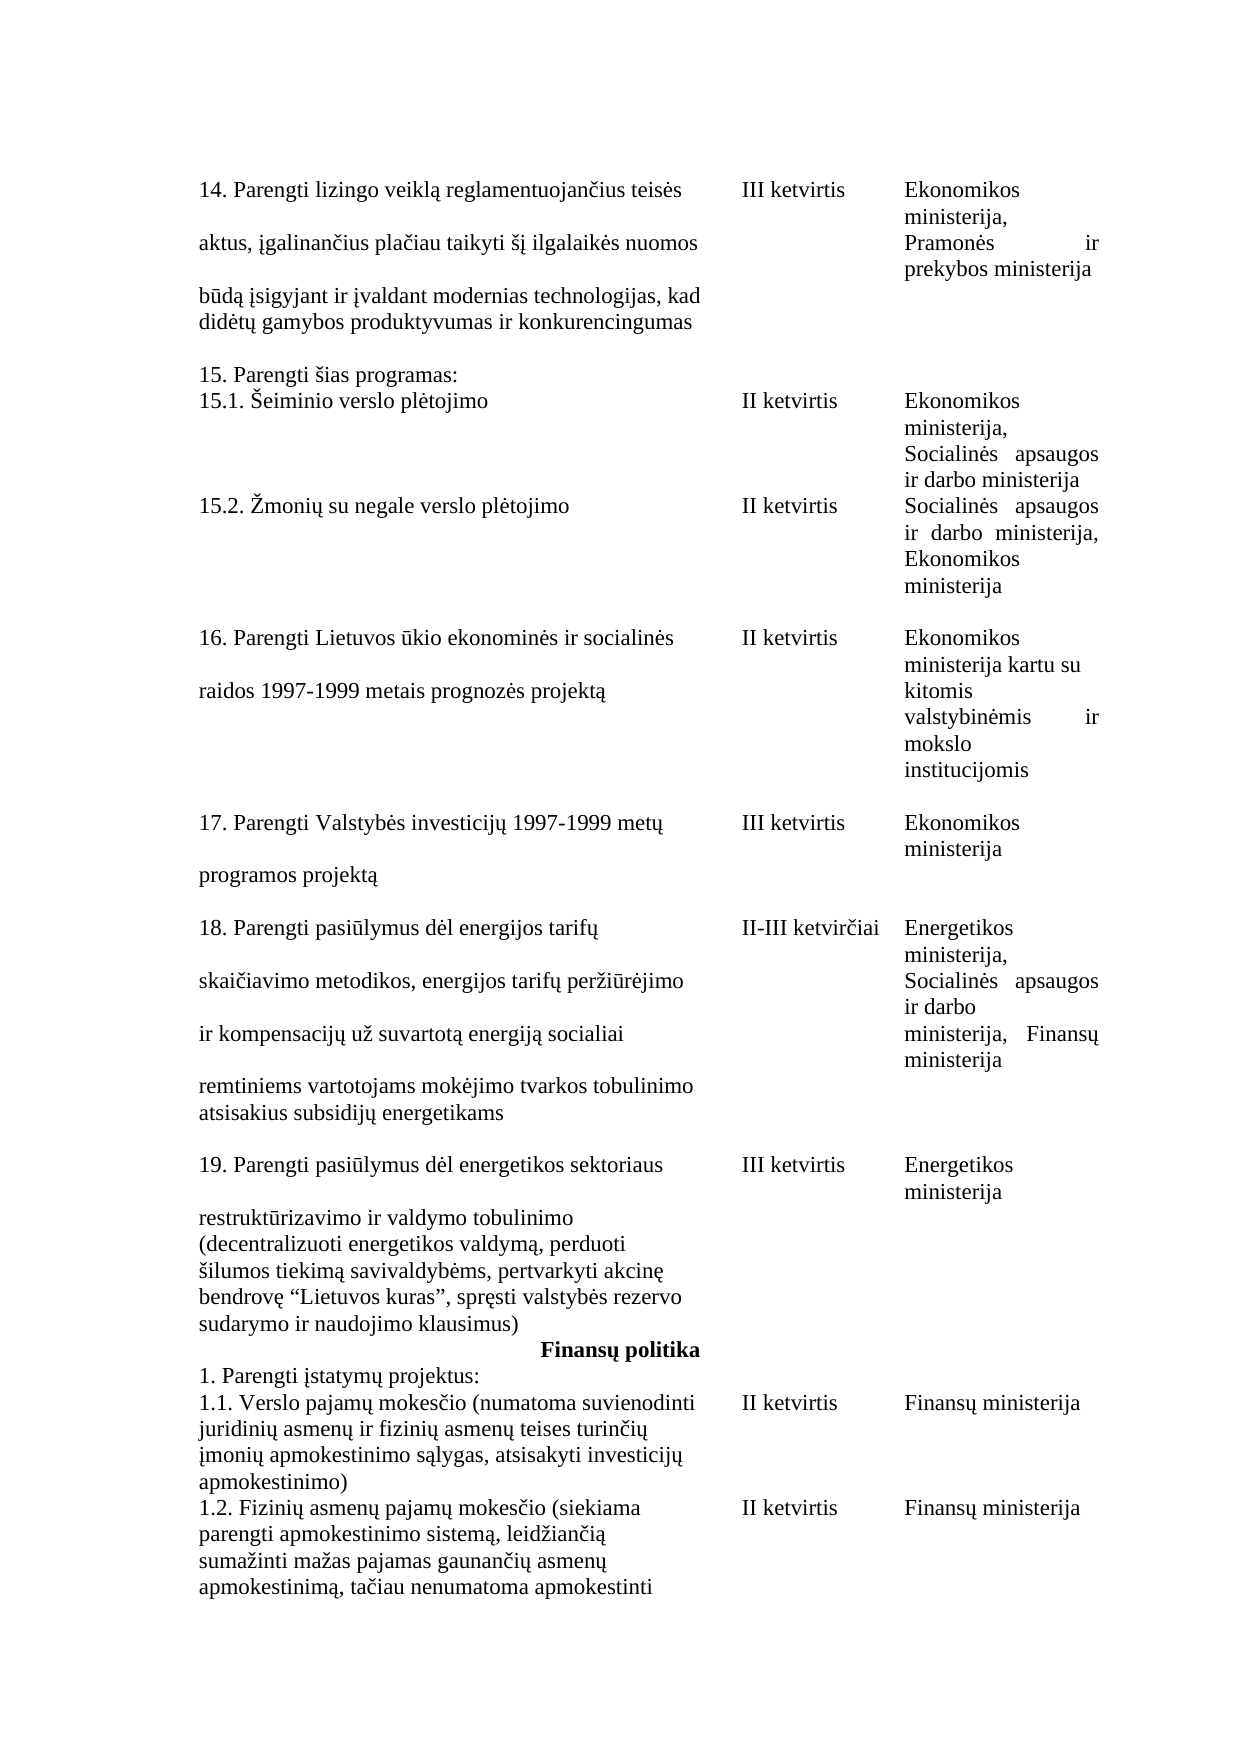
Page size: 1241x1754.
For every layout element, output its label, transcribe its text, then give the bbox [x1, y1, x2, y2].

table_cell aktus, įgalinančius plačiau taikyti šį ilgalaikės nuomos [188, 229, 730, 282]
table_cell II ketvirtis [730, 1389, 893, 1415]
table_cell [730, 888, 893, 914]
table_cell 14. Parengti lizingo veiklą reglamentuojančius teisės [188, 176, 730, 229]
table_cell Socialinės apsaugos ir darbo ministerija, Ekonomikos ministerija [893, 493, 1110, 598]
table_cell Socialinės apsaugos ir darbo [893, 967, 1110, 1020]
table_cell [730, 361, 893, 387]
table_cell ir kompensacijų už suvartotą energiją socialiai [188, 1020, 730, 1072]
table_cell parengti apmokestinimo sistemą, leidžiančią [188, 1520, 730, 1547]
table_cell apmokestinimo) [188, 1468, 730, 1494]
table_cell sumažinti mažas pajamas gaunančių asmenų [188, 1547, 730, 1573]
table_cell [730, 756, 893, 782]
table_cell [730, 1547, 893, 1573]
table_cell [893, 1520, 1110, 1547]
table_cell [730, 862, 893, 888]
table_cell [730, 783, 893, 809]
table_cell bendrovę “Lietuvos kuras”, spręsti valstybės rezervo [188, 1283, 730, 1309]
table_cell [893, 598, 1110, 624]
table_cell apmokestinimą, tačiau nenumatoma apmokestinti [188, 1573, 730, 1599]
table_cell [730, 335, 893, 361]
table_cell restruktūrizavimo ir valdymo tobulinimo [188, 1204, 730, 1231]
table_cell [893, 1231, 1110, 1257]
table_cell [730, 1099, 893, 1125]
table_cell [188, 440, 730, 493]
table_cell [730, 229, 893, 282]
table_cell [893, 1257, 1110, 1283]
table_cell [730, 282, 893, 308]
table_cell [893, 361, 1110, 387]
table_cell [730, 677, 893, 756]
table_cell [730, 1231, 893, 1257]
table_cell [188, 888, 730, 914]
table_cell II ketvirtis [730, 387, 893, 440]
table_cell [730, 1468, 893, 1494]
table_header [730, 1362, 893, 1389]
table_cell [730, 1073, 893, 1099]
table_cell [188, 783, 730, 809]
text Finansų politika [187, 1336, 1053, 1362]
table_cell [730, 1257, 893, 1283]
table_cell [188, 756, 730, 782]
table_cell skaičiavimo metodikos, energijos tarifų peržiūrėjimo [188, 967, 730, 1020]
table_cell 16. Parengti Lietuvos ūkio ekonominės ir socialinės [188, 624, 730, 677]
table_cell Ekonomikos ministerija, [893, 176, 1110, 229]
table_cell [730, 1573, 893, 1599]
table_cell [730, 1520, 893, 1547]
table_cell [188, 335, 730, 361]
table_cell šilumos tiekimą savivaldybėms, pertvarkyti akcinę [188, 1257, 730, 1283]
table_cell [730, 308, 893, 334]
table_cell II ketvirtis [730, 624, 893, 677]
table_cell Pramonės ir prekybos ministerija [893, 229, 1110, 282]
table_cell [893, 1415, 1110, 1441]
table_cell [893, 335, 1110, 361]
table_header [893, 1362, 1110, 1389]
table_cell [188, 598, 730, 624]
table_cell II ketvirtis [730, 493, 893, 598]
table_cell programos projektą [188, 862, 730, 888]
table_cell įmonių apmokestinimo sąlygas, atsisakyti investicijų [188, 1441, 730, 1468]
table_cell II ketvirtis [730, 1494, 893, 1520]
table_cell 19. Parengti pasiūlymus dėl energetikos sektoriaus [188, 1151, 730, 1204]
table_cell [893, 1468, 1110, 1494]
table_cell [893, 1099, 1110, 1125]
table_cell [893, 1073, 1110, 1099]
table_cell Energetikos ministerija, [893, 914, 1110, 967]
table_cell 15. Parengti šias programas: [188, 361, 730, 387]
table_cell Ekonomikos ministerija kartu su [893, 624, 1110, 677]
table_cell [730, 598, 893, 624]
table_cell 15.1. Šeiminio verslo plėtojimo [188, 387, 730, 440]
table_cell [188, 150, 730, 176]
table_cell atsisakius subsidijų energetikams [188, 1099, 730, 1125]
table_cell [893, 1441, 1110, 1468]
table_cell [893, 1547, 1110, 1573]
table_cell [730, 440, 893, 493]
table_cell [730, 1204, 893, 1231]
table_cell [730, 967, 893, 1020]
table_cell [730, 150, 893, 176]
table_cell [893, 282, 1110, 308]
table_cell ministerija, Finansų ministerija [893, 1020, 1110, 1072]
table_cell [893, 1125, 1110, 1151]
table_cell [893, 888, 1110, 914]
table_cell [188, 1125, 730, 1151]
table_cell III ketvirtis [730, 176, 893, 229]
table_cell III ketvirtis [730, 1151, 893, 1204]
table_cell (decentralizuoti energetikos valdymą, perduoti [188, 1231, 730, 1257]
table_cell [893, 1204, 1110, 1231]
table_cell 18. Parengti pasiūlymus dėl energijos tarifų [188, 914, 730, 967]
table_cell III ketvirtis [730, 809, 893, 862]
table_cell Finansų ministerija [893, 1494, 1110, 1520]
table_cell 15.2. Žmonių su negale verslo plėtojimo [188, 493, 730, 598]
table_cell Socialinės apsaugos ir darbo ministerija [893, 440, 1110, 493]
table_cell [893, 1573, 1110, 1599]
table_cell institucijomis [893, 756, 1110, 782]
table_cell raidos 1997-1999 metais prognozės projektą [188, 677, 730, 756]
table_cell II-III ketvirčiai [730, 914, 893, 967]
table_cell [893, 1310, 1110, 1336]
table_cell juridinių asmenų ir fizinių asmenų teises turinčių [188, 1415, 730, 1441]
table_cell Ekonomikos ministerija [893, 809, 1110, 862]
table_cell [893, 150, 1110, 176]
table_cell remtiniems vartotojams mokėjimo tvarkos tobulinimo [188, 1073, 730, 1099]
table_cell 1.1. Verslo pajamų mokesčio (numatoma suvienodinti [188, 1389, 730, 1415]
table_cell būdą įsigyjant ir įvaldant modernias technologijas, kad [188, 282, 730, 308]
table_cell [893, 308, 1110, 334]
table_cell 1.2. Fizinių asmenų pajamų mokesčio (siekiama [188, 1494, 730, 1520]
table_cell [730, 1310, 893, 1336]
table_cell Ekonomikos ministerija, [893, 387, 1110, 440]
table_cell didėtų gamybos produktyvumas ir konkurencingumas [188, 308, 730, 334]
table_header 1. Parengti įstatymų projektus: [188, 1362, 730, 1389]
table_cell [730, 1020, 893, 1072]
table_cell Energetikos ministerija [893, 1151, 1110, 1204]
table_cell [893, 1283, 1110, 1309]
table_cell 17. Parengti Valstybės investicijų 1997-1999 metų [188, 809, 730, 862]
table_cell [730, 1283, 893, 1309]
table_cell kitomis valstybinėmis ir mokslo [893, 677, 1110, 756]
table_cell sudarymo ir naudojimo klausimus) [188, 1310, 730, 1336]
table_cell [730, 1125, 893, 1151]
table_cell [730, 1415, 893, 1441]
table_cell Finansų ministerija [893, 1389, 1110, 1415]
table_cell [893, 862, 1110, 888]
table_cell [893, 783, 1110, 809]
table_cell [730, 1441, 893, 1468]
